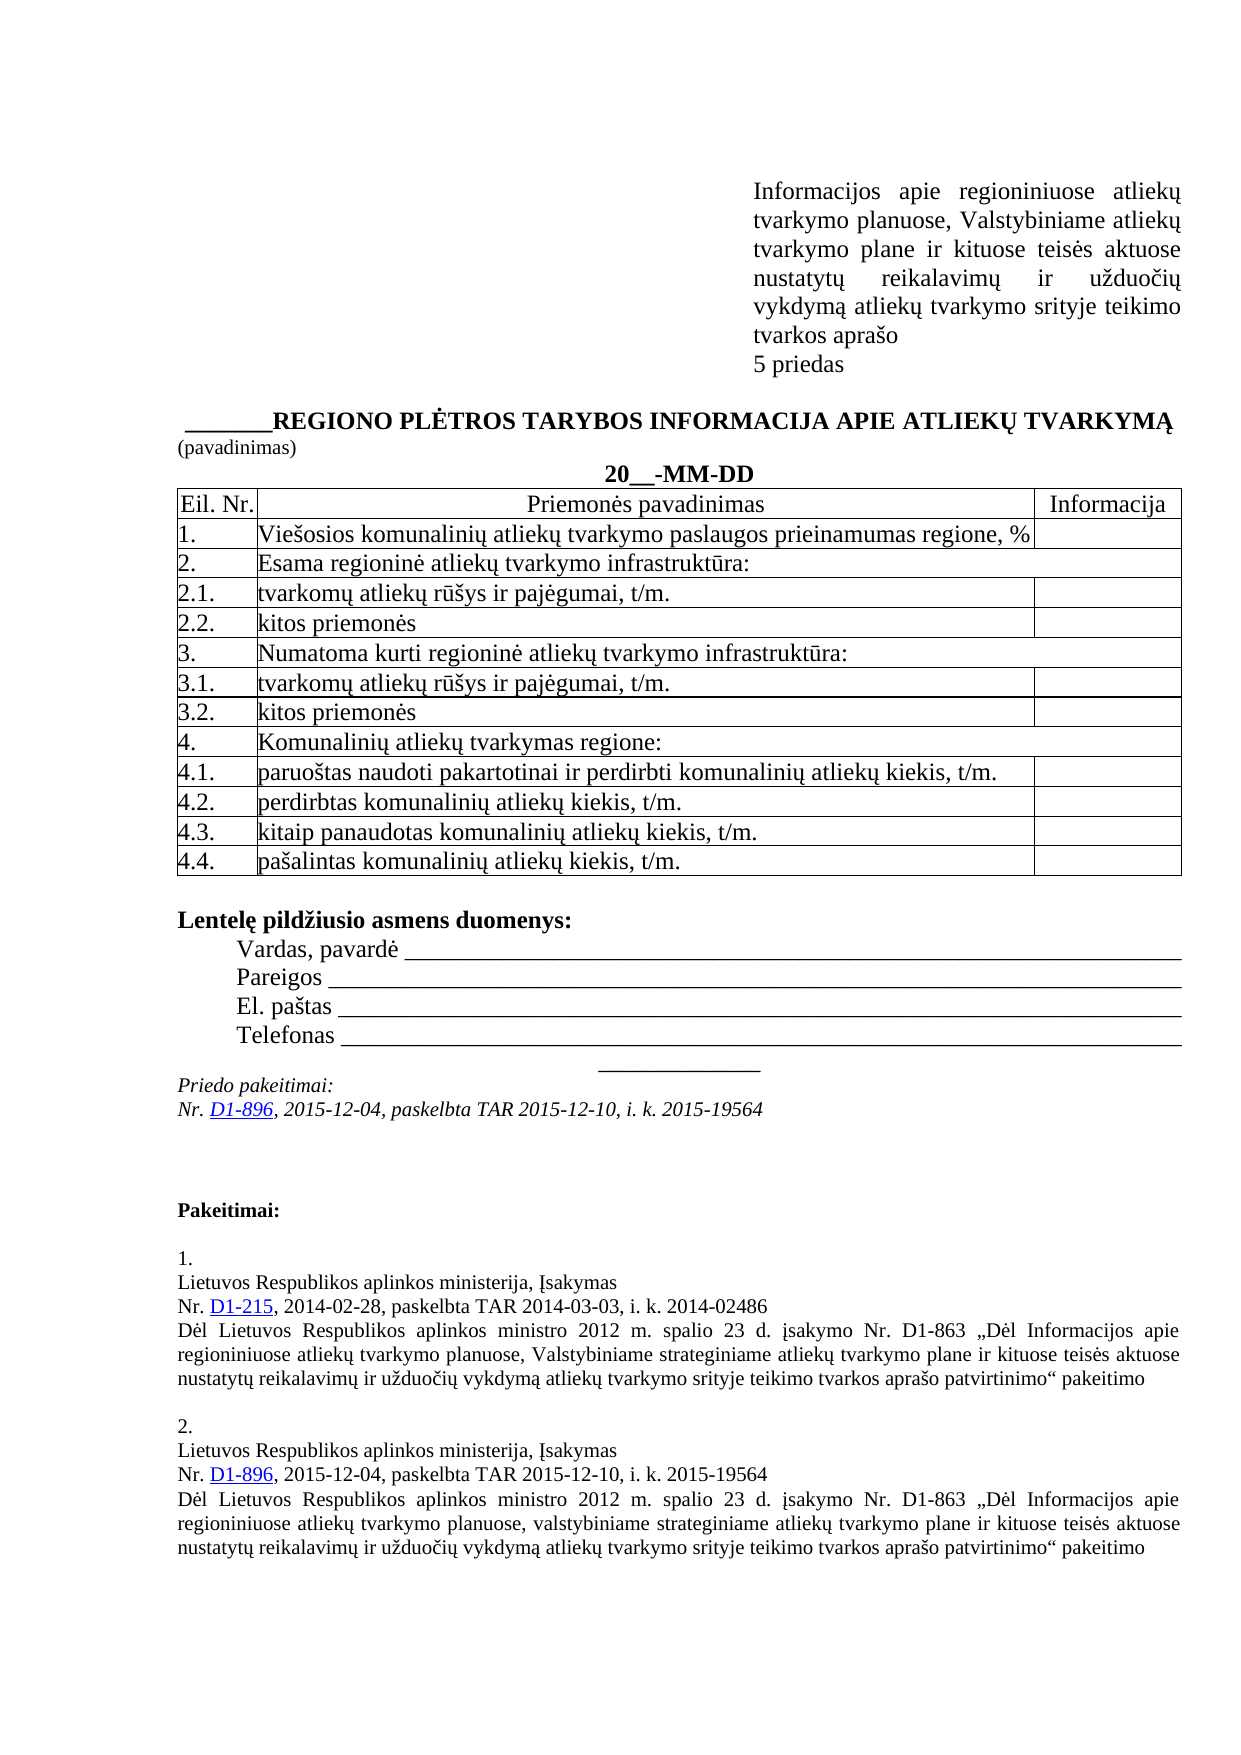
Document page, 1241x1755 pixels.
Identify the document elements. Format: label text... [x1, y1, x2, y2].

table_cell kitos priemonės [258, 608, 1034, 637]
text Informacijos apie regioniniuose atliekų tvarkymo planuose, Valstybiniame atliekų tvarkymo plane ir kituose teisės aktuose nustatytų reikalavimų ir užduočių vykdymą atliekų tvarkymo srityje teikimo tvarkos aprašo [753, 176, 1181, 349]
text 1. [177, 1246, 1181, 1270]
text Telefonas [177, 1020, 1181, 1049]
text Vardas, pavardė [177, 934, 1181, 962]
text Nr. D1-896, 2015-12-04, paskelbta TAR 2015-12-10, i. k. 2015-19564 [177, 1097, 1181, 1121]
table_cell 2.2. [178, 608, 257, 637]
text Dėl Lietuvos Respublikos aplinkos ministro 2012 m. spalio 23 d. įsakymo Nr. D1-863 „Dėl Informacijos apie regioniniuose atliekų tvarkymo planuose, valstybiniame strateginiame atliekų tvarkymo plane ir kituose teisės aktuose nustatytų reikalavimų ir užduočių vykdymą atliekų tvarkymo srityje teikimo tvarkos aprašo patvirtinimo“ pakeitimo [177, 1486, 1181, 1559]
text El. paštas [177, 991, 1181, 1020]
table_cell [1035, 668, 1181, 696]
text 20__-MM-DD [177, 459, 1181, 488]
table_cell 3.1. [178, 668, 257, 696]
text Pareigos [177, 962, 1181, 991]
table_header Eil. Nr. [178, 489, 257, 518]
table_cell [1035, 787, 1181, 816]
text Dėl Lietuvos Respublikos aplinkos ministro 2012 m. spalio 23 d. įsakymo Nr. D1-863 „Dėl Informacijos apie regioniniuose atliekų tvarkymo planuose, Valstybiniame strateginiame atliekų tvarkymo plane ir kituose teisės aktuose nustatytų reikalavimų ir užduočių vykdymą atliekų tvarkymo srityje teikimo tvarkos aprašo patvirtinimo“ pakeitimo [177, 1318, 1181, 1390]
text Lentelę pildžiusio asmens duomenys: [177, 905, 1181, 934]
table_cell 1. [178, 519, 257, 547]
table_cell [1035, 846, 1181, 875]
table_cell 4.2. [178, 787, 257, 816]
text Pakeitimai: [177, 1198, 1181, 1222]
table_cell [1035, 757, 1181, 786]
table_cell 3.2. [178, 698, 257, 726]
table_cell [1035, 608, 1181, 637]
text Priedo pakeitimai: [177, 1073, 1181, 1097]
table_header Informacija [1035, 489, 1181, 518]
text 2. [177, 1414, 1181, 1438]
table_cell [1035, 519, 1181, 547]
table_header Priemonės pavadinimas [258, 489, 1034, 518]
table_cell Esama regioninė atliekų tvarkymo infrastruktūra: [258, 549, 1181, 577]
table_cell pašalintas komunalinių atliekų kiekis, t/m. [258, 846, 1034, 875]
text Nr. D1-896, 2015-12-04, paskelbta TAR 2015-12-10, i. k. 2015-19564 [177, 1462, 1181, 1486]
table_cell 3. [178, 638, 257, 667]
text (pavadinimas) [177, 435, 1181, 459]
table_cell tvarkomų atliekų rūšys ir pajėgumai, t/m. [258, 668, 1034, 696]
table_cell 4.1. [178, 757, 257, 786]
text Lietuvos Respublikos aplinkos ministerija, Įsakymas [177, 1270, 1181, 1294]
table_cell Viešosios komunalinių atliekų tvarkymo paslaugos prieinamumas regione, % [258, 519, 1034, 547]
table_cell [1035, 817, 1181, 845]
table_cell 2. [178, 549, 257, 577]
table_cell 4. [178, 727, 257, 756]
table_cell kitos priemonės [258, 698, 1034, 726]
text Lietuvos Respublikos aplinkos ministerija, Įsakymas [177, 1438, 1181, 1462]
table_cell perdirbtas komunalinių atliekų kiekis, t/m. [258, 787, 1034, 816]
text 5 priedas [753, 349, 1181, 378]
table_cell Numatoma kurti regioninė atliekų tvarkymo infrastruktūra: [258, 638, 1181, 667]
table_cell 2.1. [178, 578, 257, 607]
text Nr. D1-215, 2014-02-28, paskelbta TAR 2014-03-03, i. k. 2014-02486 [177, 1294, 1181, 1318]
table_cell [1035, 578, 1181, 607]
table_cell 4.4. [178, 846, 257, 875]
table_cell 4.3. [178, 817, 257, 845]
table_cell tvarkomų atliekų rūšys ir pajėgumai, t/m. [258, 578, 1034, 607]
table_cell paruoštas naudoti pakartotinai ir perdirbti komunalinių atliekų kiekis, t/m. [258, 757, 1034, 786]
table_cell [1035, 698, 1181, 726]
table_cell Komunalinių atliekų tvarkymas regione: [258, 727, 1181, 756]
text ______________ [177, 1049, 1181, 1073]
table_cell kitaip panaudotas komunalinių atliekų kiekis, t/m. [258, 817, 1034, 845]
text _______REGIONO PLĖTROS TARYBOS INFORMACIJA APIE ATLIEKŲ TVARKYMĄ [177, 406, 1181, 435]
